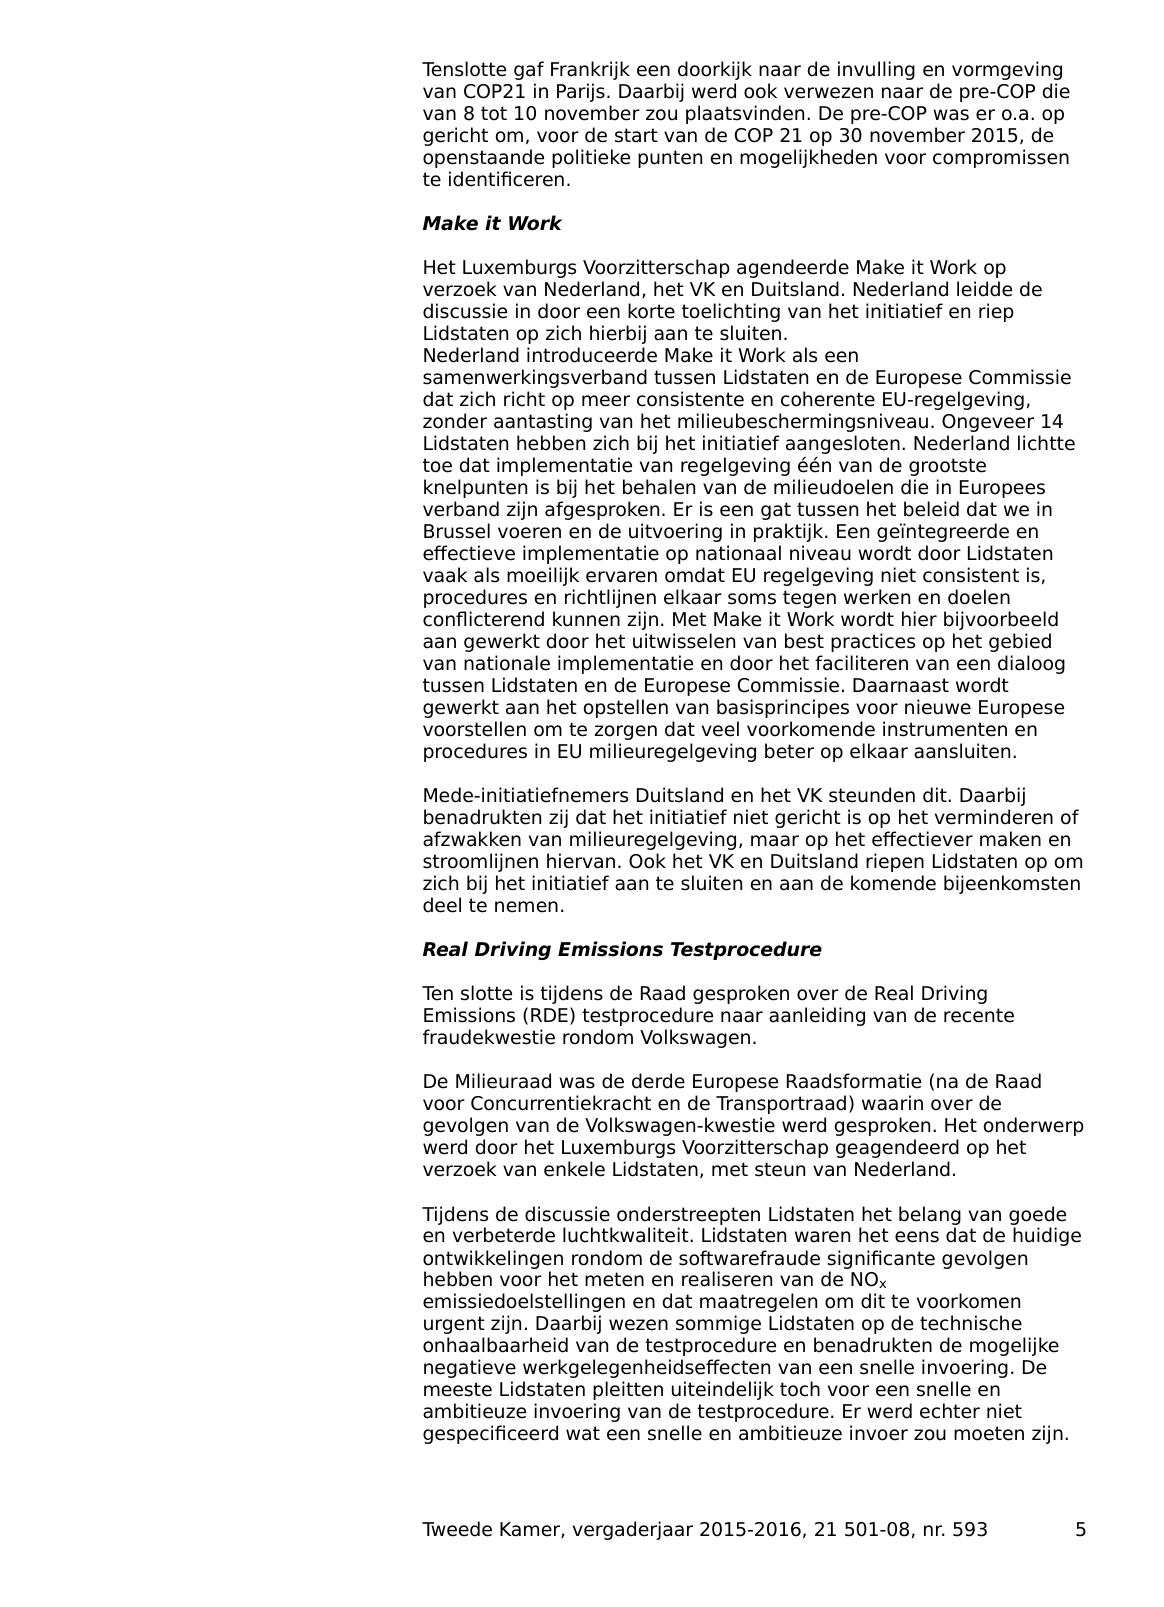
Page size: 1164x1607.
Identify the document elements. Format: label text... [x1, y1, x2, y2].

text Tenslotte gaf Frankrijk een doorkijk naar de invulling en vormgeving van COP21 in Parijs. Daarbij werd ook verwezen naar de pre-COP die van 8 tot 10 november zou plaatsvinden. De pre-COP was er o.a. op gericht om, voor de start van de COP 21 op 30 november 2015, de openstaande politieke punten en mogelijkheden voor compromissen te identificeren. [422, 59, 1087, 191]
text Nederland introduceerde Make it Work als een samenwerkingsverband tussen Lidstaten en de Europese Commissie dat zich richt op meer consistente en coherente EU-regelgeving, zonder aantasting van het milieubeschermingsniveau. Ongeveer 14 Lidstaten hebben zich bij het initiatief aangesloten. Nederland lichtte toe dat implementatie van regelgeving één van de grootste knelpunten is bij het behalen van de milieudoelen die in Europees verband zijn afgesproken. Er is een gat tussen het beleid dat we in Brussel voeren en de uitvoering in praktijk. Een geïntegreerde en effectieve implementatie op nationaal niveau wordt door Lidstaten vaak als moeilijk ervaren omdat EU regelgeving niet consistent is, procedures en richtlijnen elkaar soms tegen werken en doelen conflicterend kunnen zijn. Met Make it Work wordt hier bijvoorbeeld aan gewerkt door het uitwisselen van best practices op het gebied van nationale implementatie en door het faciliteren van een dialoog tussen Lidstaten en de Europese Commissie. Daarnaast wordt gewerkt aan het opstellen van basisprincipes voor nieuwe Europese voorstellen om te zorgen dat veel voorkomende instrumenten en procedures in EU milieuregelgeving beter op elkaar aansluiten. [422, 345, 1087, 763]
text De Milieuraad was de derde Europese Raadsformatie (na de Raad voor Concurrentiekracht en de Transportraad) waarin over de gevolgen van de Volkswagen-kwestie werd gesproken. Het onderwerp werd door het Luxemburgs Voorzitterschap geagendeerd op het verzoek van enkele Lidstaten, met steun van Nederland. [422, 1071, 1087, 1181]
text Tijdens de discussie onderstreepten Lidstaten het belang van goede en verbeterde luchtkwaliteit. Lidstaten waren het eens dat de huidige ontwikkelingen rondom de softwarefraude significante gevolgen hebben voor het meten en realiseren van de NOx emissiedoelstellingen en dat maatregelen om dit te voorkomen urgent zijn. Daarbij wezen sommige Lidstaten op de technische onhaalbaarheid van de testprocedure en benadrukten de mogelijke negatieve werkgelegenheidseffecten van een snelle invoering. De meeste Lidstaten pleitten uiteindelijk toch voor een snelle en ambitieuze invoering van de testprocedure. Er werd echter niet gespecificeerd wat een snelle en ambitieuze invoer zou moeten zijn. [422, 1203, 1087, 1445]
text Mede-initiatiefnemers Duitsland en het VK steunden dit. Daarbij benadrukten zij dat het initiatief niet gericht is op het verminderen of afzwakken van milieuregelgeving, maar op het effectiever maken en stroomlijnen hiervan. Ook het VK en Duitsland riepen Lidstaten op om zich bij het initiatief aan te sluiten en aan de komende bijeenkomsten deel te nemen. [422, 785, 1087, 917]
subtitle Real Driving Emissions Testprocedure [422, 939, 1087, 961]
subtitle Make it Work [422, 213, 1087, 235]
text Ten slotte is tijdens de Raad gesproken over de Real Driving Emissions (RDE) testprocedure naar aanleiding van de recente fraudekwestie rondom Volkswagen. [422, 983, 1087, 1049]
text Het Luxemburgs Voorzitterschap agendeerde Make it Work op verzoek van Nederland, het VK en Duitsland. Nederland leidde de discussie in door een korte toelichting van het initiatief en riep Lidstaten op zich hierbij aan te sluiten. [422, 257, 1087, 345]
